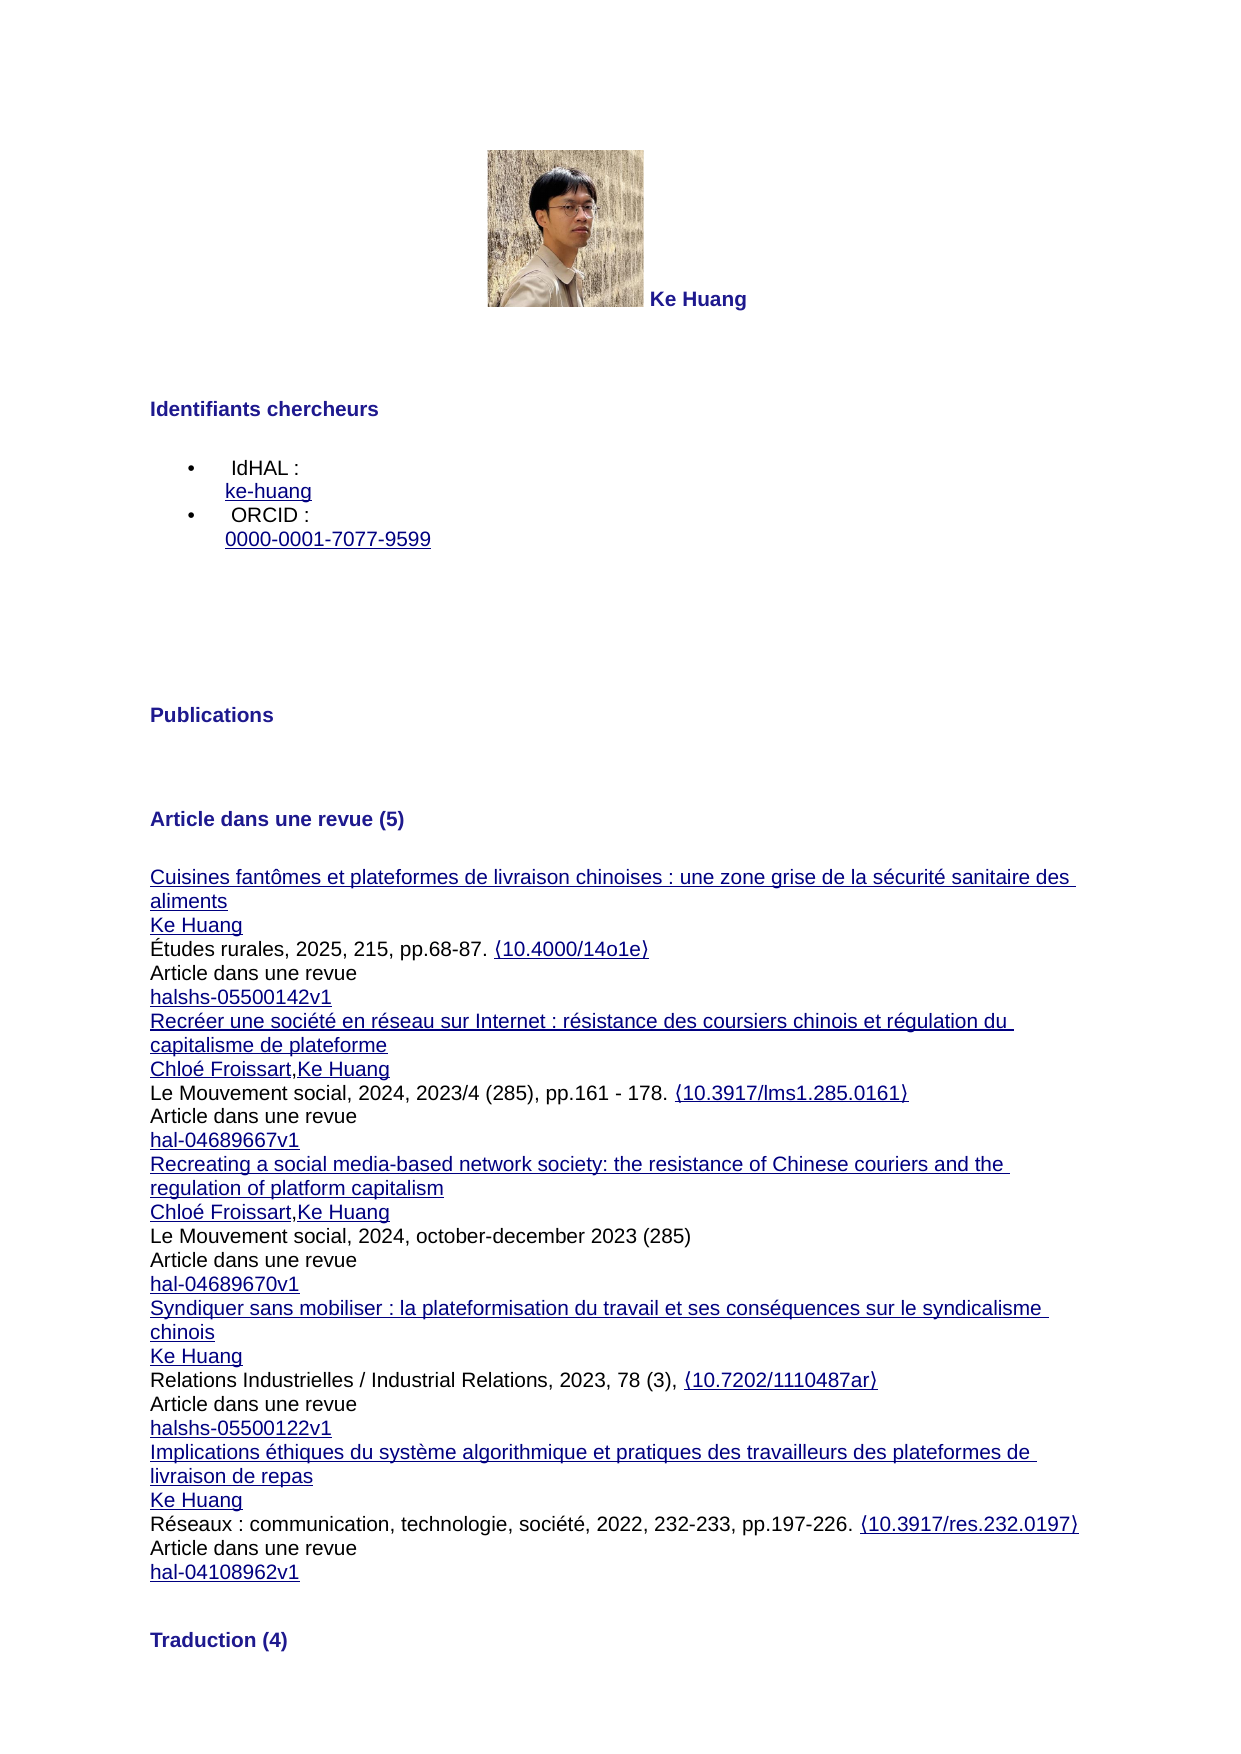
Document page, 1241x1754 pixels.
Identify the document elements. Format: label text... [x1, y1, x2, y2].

subtitle Ke Huang [150, 150, 1090, 311]
table_cell Syndiquer sans mobiliser : la plateformisation du travail et ses conséquences sur le syndicalisme chinois Ke Huang Relations Industrielles / Industrial Relations, 2023, 78 (3), ⟨10.7202/1110487ar⟩ Article dans une revue halshs-05500122v1 [150, 1296, 1090, 1440]
picture [487, 150, 644, 307]
table_cell Recreating a social media-based network society: the resistance of Chinese couriers and the regulation of platform capitalism Chloé Froissart,Ke Huang Le Mouvement social, 2024, october-december 2023 (285) Article dans une revue hal-04689670v1 [150, 1152, 1090, 1296]
subtitle Article dans une revue (5) [150, 806, 1090, 830]
table_cell Implications éthiques du système algorithmique et pratiques des travailleurs des plateformes de livraison de repas Ke Huang Réseaux : communication, technologie, société, 2022, 232-233, pp.197-226. ⟨10.3917/res.232.0197⟩ Article dans une revue hal-04108962v1 [150, 1440, 1090, 1583]
list IdHAL : [187, 455, 1090, 479]
list 0000-0001-7077-9599 [187, 527, 1090, 551]
subtitle Traduction (4) [150, 1628, 1090, 1652]
table_cell Recréer une société en réseau sur Internet : résistance des coursiers chinois et régulation du capitalisme de plateforme Chloé Froissart,Ke Huang Le Mouvement social, 2024, 2023/4 (285), pp.161 - 178. ⟨10.3917/lms1.285.0161⟩ Article dans une revue hal-04689667v1 [150, 1009, 1090, 1152]
list ORCID : [187, 503, 1090, 527]
table_header Cuisines fantômes et plateformes de livraison chinoises : une zone grise de la sécurité sanitaire des aliments Ke Huang Études rurales, 2025, 215, pp.68-87. ⟨10.4000/14o1e⟩ Article dans une revue halshs-05500142v1 [150, 865, 1090, 1008]
subtitle Publications [150, 703, 1090, 727]
subtitle Identifiants chercheurs [150, 397, 1090, 421]
list ke-huang [187, 479, 1090, 503]
